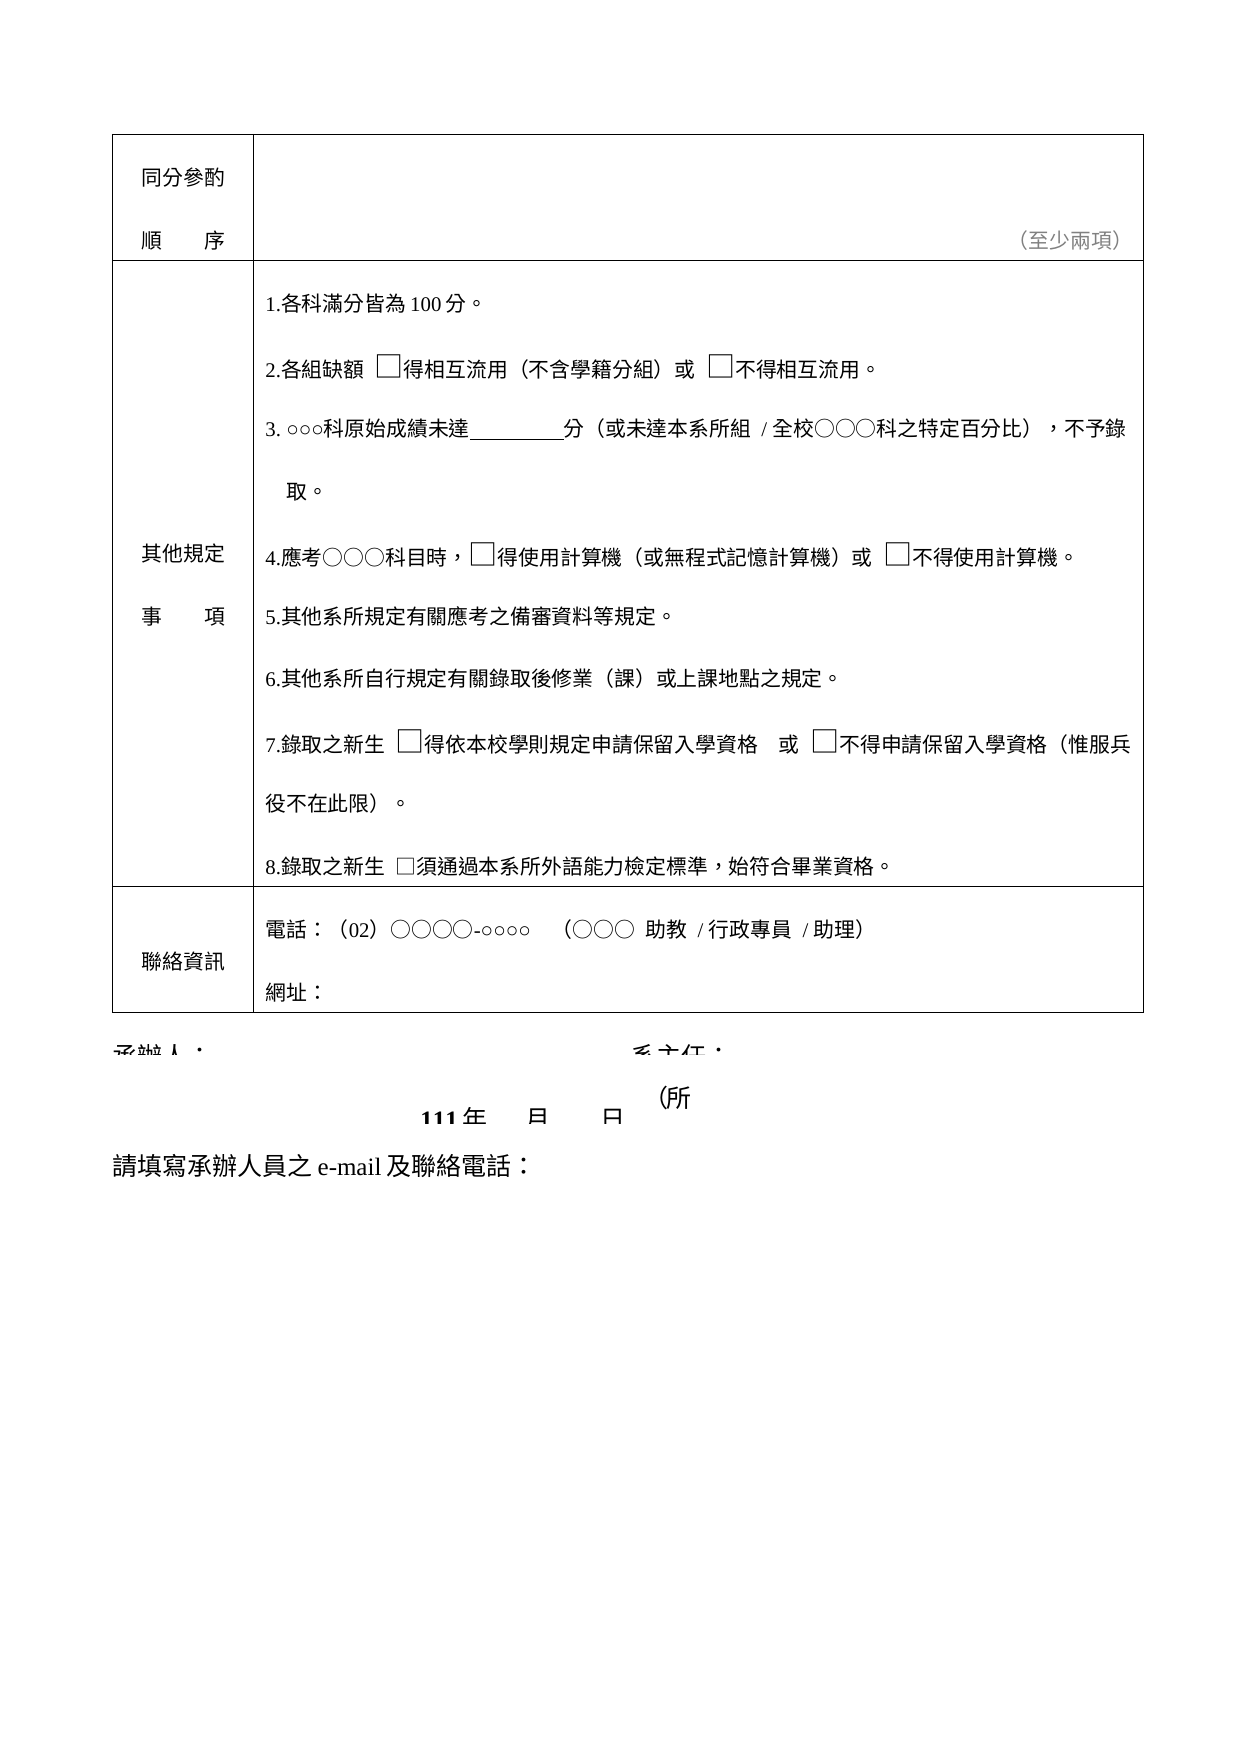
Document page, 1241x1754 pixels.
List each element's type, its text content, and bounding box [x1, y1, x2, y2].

table_cell （至少兩項） [254, 135, 1143, 260]
table_cell 同分參酌 順 序 [113, 135, 253, 260]
table_cell 其他規定 事 項 [113, 261, 253, 886]
table_cell 電話：（02）○○○○-○○○○ （○○○ 助教 / 行政專員 / 助理） 網址： [254, 887, 1143, 1012]
table_cell [97, 1055, 262, 1123]
table_header [750, 1013, 1160, 1123]
table_cell 1.各科滿分皆為100分。 2.各組缺額 □得相互流用（不含學籍分組）或 □不得相互流用。 3. ○○○科原始成績未達 分（或未達本系所組 / 全校○○○科之特定百分比），不予錄取。 4.應考○○○科目時，□得使用計算機（或無程式記憶計算機）或 □不得使用計算機。 5.其他系所規定有關應考之備審資料等規定。 6.其他系所自行規定有關錄取後修業（課）或上課地點之規定。 7.錄取之新生 □得依本校學則規定申請保留入學資格 或 □不得申請保留入學資格（惟服兵役不在此限）。 8.錄取之新生 □須通過本系所外語能力檢定標準，始符合畢業資格。 [254, 261, 1143, 886]
table_cell （所長） [628, 1055, 750, 1123]
text 請填寫承辦人員之e-mail及聯絡電話： [112, 1123, 1144, 1186]
table_header 111年 月 日 [262, 1013, 628, 1123]
table_cell 聯絡資訊 [113, 887, 253, 1012]
table_header 系主任： [628, 1013, 750, 1054]
table_header 承辦人： [97, 1013, 262, 1054]
